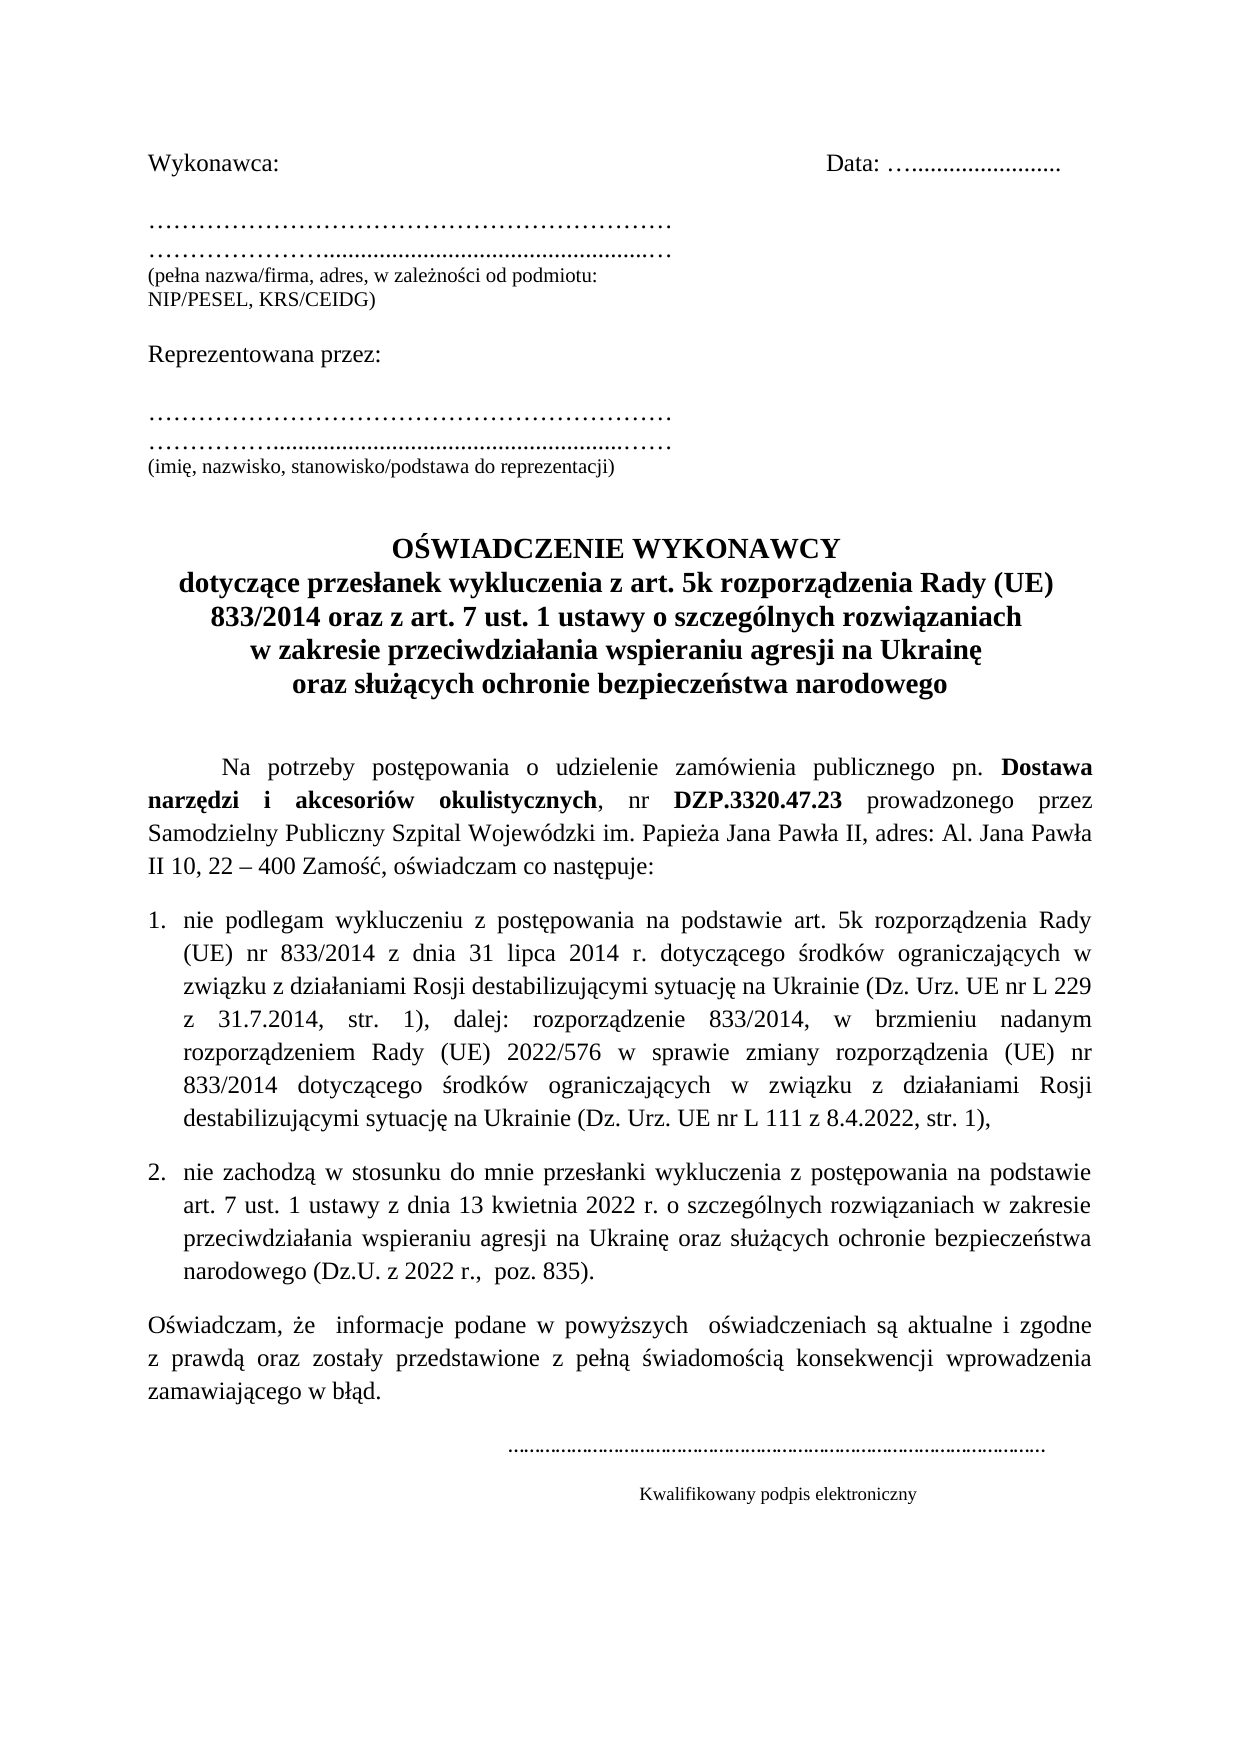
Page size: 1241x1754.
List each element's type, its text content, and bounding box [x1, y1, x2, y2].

text Kwalifikowany podpis elektroniczny [148, 1483, 1093, 1504]
text Oświadczam, że informacje podane w powyższych oświadczeniach są aktualne i zgodne z prawdą oraz zostały przedstawione z pełną świadomością konsekwencji wprowadzenia zamawiającego w błąd. [148, 1310, 1093, 1405]
list nie podlegam wykluczeniu z postępowania na podstawie art. 5k rozporządzenia Rady (UE) nr 833/2014 z dnia 31 lipca 2014 r. dotyczącego środków ograniczających w związku z działaniami Rosji destabilizującymi sytuację na Ukrainie (Dz. Urz. UE nr L 229 z 31.7.2014, str. 1), dalej: rozporządzenie 833/2014, w brzmieniu nadanym rozporządzeniem Rady (UE) 2022/576 w sprawie zmiany rozporządzenia (UE) nr 833/2014 dotyczącego środków ograniczających w związku z działaniami Rosji destabilizującymi sytuację na Ukrainie (Dz. Urz. UE nr L 111 z 8.4.2022, str. 1), [148, 905, 1093, 1132]
text Na potrzeby postępowania o udzielenie zamówienia publicznego pn. Dostawa narzędzi i akcesoriów okulistycznych, nr DZP.3320.47.23 prowadzonego przez Samodzielny Publiczny Szpital Wojewódzki im. Papieża Jana Pawła II, adres: Al. Jana Pawła II 10, 22 – 400 Zamość, oświadczam co następuje: [148, 752, 1093, 880]
list nie zachodzą w stosunku do mnie przesłanki wykluczenia z postępowania na podstawie art. 7 ust. 1 ustawy z dnia 13 kwietnia 2022 r. o szczególnych rozwiązaniach w zakresie przeciwdziałania wspieraniu agresji na Ukrainę oraz służących ochronie bezpieczeństwa narodowego (Dz.U. z 2022 r., poz. 835). [148, 1157, 1093, 1285]
table_header OŚWIADCZENIE WYKONAWCY dotyczące przesłanek wykluczenia z art. 5k rozporządzenia Rady (UE) 833/2014 oraz z art. 7 ust. 1 ustawy o szczególnych rozwiązaniach w zakresie przeciwdziałania wspieraniu agresji na Ukrainę oraz służących ochronie bezpieczeństwa narodowego [136, 532, 1096, 699]
text ………………………………………………………………………………………… [148, 1430, 1093, 1458]
table_header Data: …........................ [690, 148, 1097, 478]
table_header Wykonawca: …………………………………………………………………………....................................................… (pełna nazwa/firma, adres, w zależności od podmiotu: NIP/PESEL, KRS/CEIDG) Reprezentowana przez: ……………………………………………………………………........................................................…… (imię, nazwisko, stanowisko/podstawa do reprezentacji) [136, 148, 689, 478]
